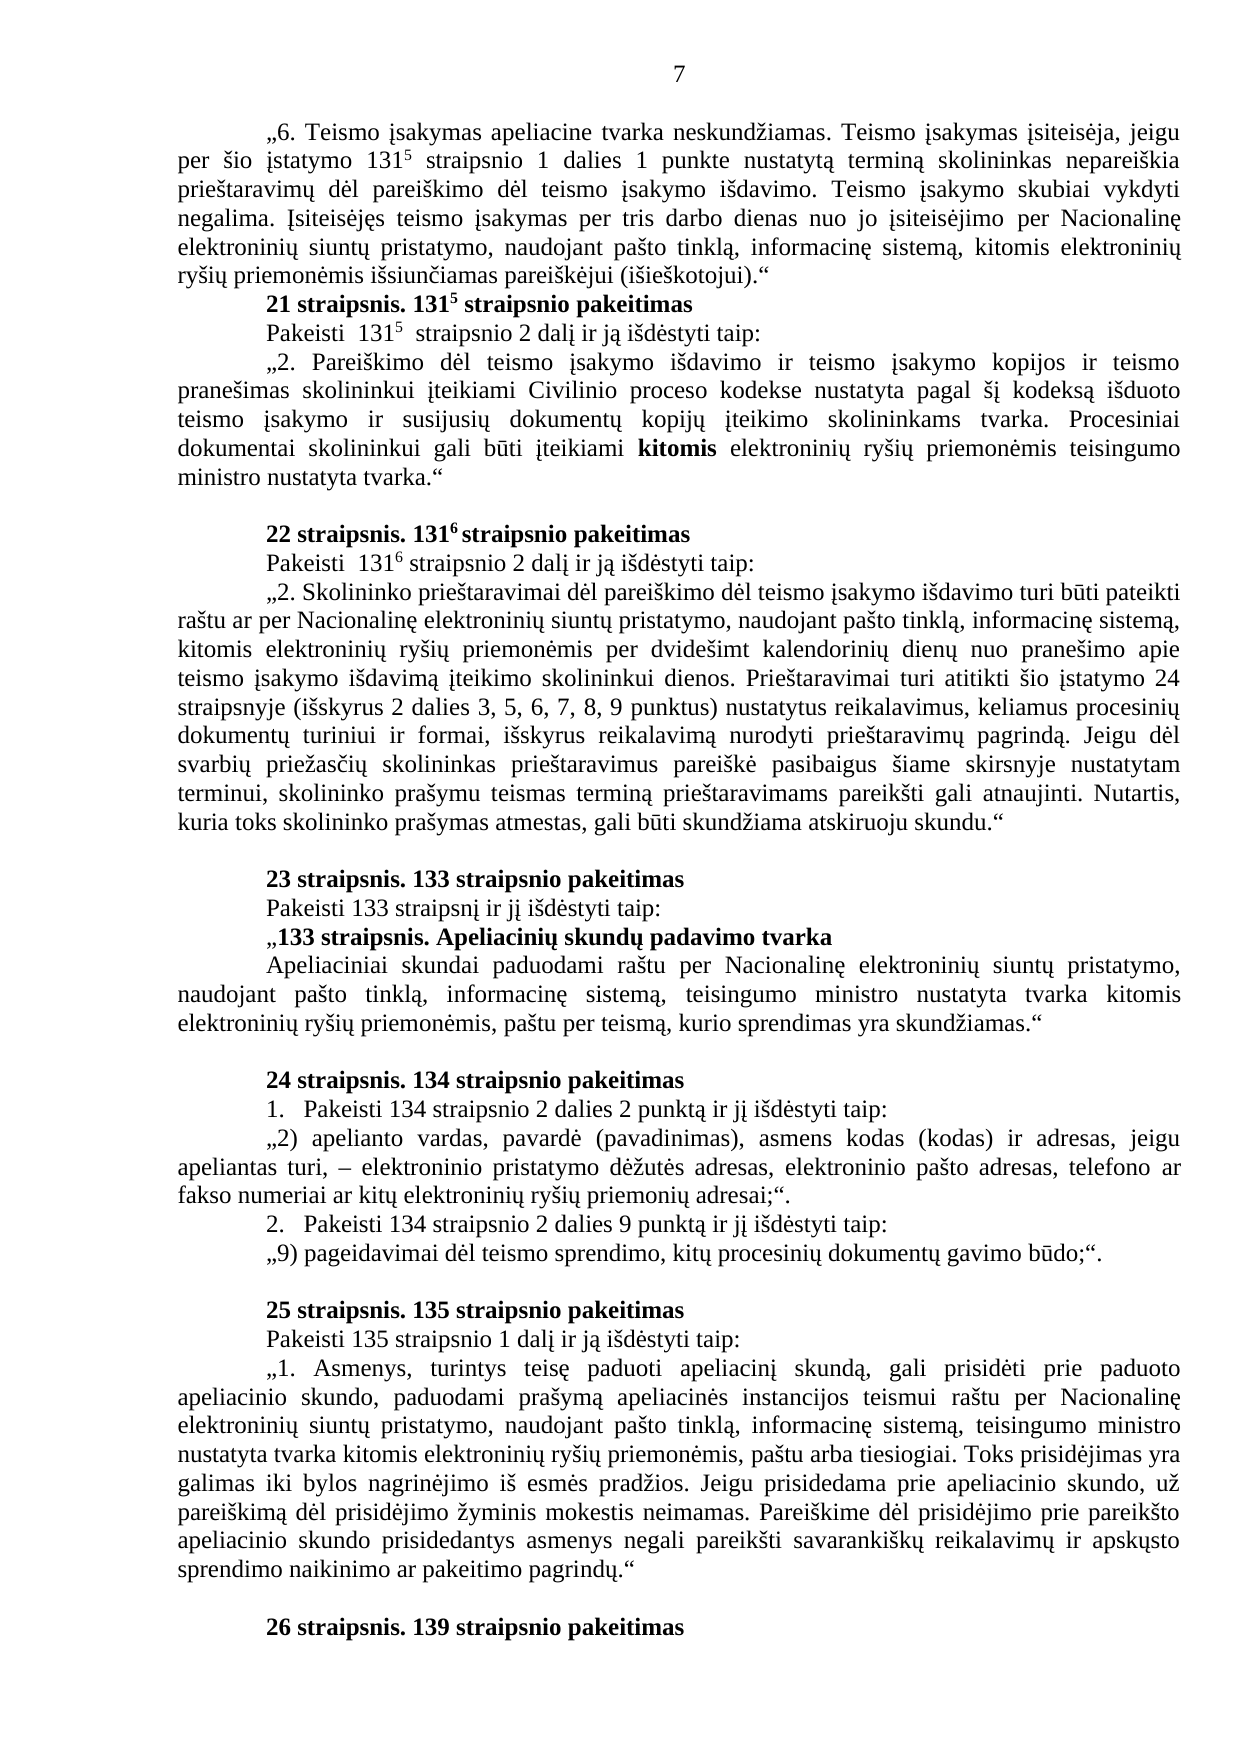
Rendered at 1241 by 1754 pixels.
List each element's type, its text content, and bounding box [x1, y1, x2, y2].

text Pakeisti 1316 straipsnio 2 dalį ir ją išdėstyti taip: [177, 548, 1240, 577]
text 22 straipsnis. 1316 straipsnio pakeitimas [177, 519, 1240, 548]
text 23 straipsnis. 133 straipsnio pakeitimas [177, 864, 1240, 893]
text „1. Asmenys, turintys teisę paduoti apeliacinį skundą, gali prisidėti prie paduoto apeliacinio skundo, paduodami prašymą apeliacinės instancijos teismui raštu per Nacionalinę elektroninių siuntų pristatymo, naudojant pašto tinklą, informacinę sistemą, teisingumo ministro nustatyta tvarka kitomis elektroninių ryšių priemonėmis, paštu arba tiesiogiai. Toks prisidėjimas yra galimas iki bylos nagrinėjimo iš esmės pradžios. Jeigu prisidedama prie apeliacinio skundo, už pareiškimą dėl prisidėjimo žyminis mokestis neimamas. Pareiškime dėl prisidėjimo prie pareikšto apeliacinio skundo prisidedantys asmenys negali pareikšti savarankiškų reikalavimų ir apskųsto sprendimo naikinimo ar pakeitimo pagrindų.“ [177, 1353, 1181, 1583]
text Pakeisti 135 straipsnio 1 dalį ir ją išdėstyti taip: [177, 1324, 1240, 1353]
text „2) apelianto vardas, pavardė (pavadinimas), asmens kodas (kodas) ir adresas, jeigu apeliantas turi, – elektroninio pristatymo dėžutės adresas, elektroninio pašto adresas, telefono ar fakso numeriai ar kitų elektroninių ryšių priemonių adresai;“. [177, 1123, 1181, 1209]
text Pakeisti 1315 straipsnio 2 dalį ir ją išdėstyti taip: [177, 318, 1240, 347]
text 2. Pakeisti 134 straipsnio 2 dalies 9 punktą ir jį išdėstyti taip: [266, 1209, 1240, 1238]
text 1. Pakeisti 134 straipsnio 2 dalies 2 punktą ir jį išdėstyti taip: [266, 1094, 1240, 1123]
text 24 straipsnis. 134 straipsnio pakeitimas [177, 1065, 1240, 1094]
text „2. Skolininko prieštaravimai dėl pareiškimo dėl teismo įsakymo išdavimo turi būti pateikti raštu ar per Nacionalinę elektroninių siuntų pristatymo, naudojant pašto tinklą, informacinę sistemą, kitomis elektroninių ryšių priemonėmis per dvidešimt kalendorinių dienų nuo pranešimo apie teismo įsakymo išdavimą įteikimo skolininkui dienos. Prieštaravimai turi atitikti šio įstatymo 24 straipsnyje (išskyrus 2 dalies 3, 5, 6, 7, 8, 9 punktus) nustatytus reikalavimus, keliamus procesinių dokumentų turiniui ir formai, išskyrus reikalavimą nurodyti prieštaravimų pagrindą. Jeigu dėl svarbių priežasčių skolininkas prieštaravimus pareiškė pasibaigus šiame skirsnyje nustatytam terminui, skolininko prašymu teismas terminą prieštaravimams pareikšti gali atnaujinti. Nutartis, kuria toks skolininko prašymas atmestas, gali būti skundžiama atskiruoju skundu.“ [177, 577, 1181, 835]
text Pakeisti 133 straipsnį ir jį išdėstyti taip: [177, 893, 1240, 922]
text 26 straipsnis. 139 straipsnio pakeitimas [177, 1612, 1240, 1640]
text „9) pageidavimai dėl teismo sprendimo, kitų procesinių dokumentų gavimo būdo;“. [177, 1238, 1181, 1267]
text 21 straipsnis. 1315 straipsnio pakeitimas [177, 289, 1240, 318]
text 25 straipsnis. 135 straipsnio pakeitimas [177, 1295, 1240, 1324]
text „2. Pareiškimo dėl teismo įsakymo išdavimo ir teismo įsakymo kopijos ir teismo pranešimas skolininkui įteikiami Civilinio proceso kodekse nustatyta pagal šį kodeksą išduoto teismo įsakymo ir susijusių dokumentų kopijų įteikimo skolininkams tvarka. Procesiniai dokumentai skolininkui gali būti įteikiami kitomis elektroninių ryšių priemonėmis teisingumo ministro nustatyta tvarka.“ [177, 347, 1181, 490]
text „133 straipsnis. Apeliacinių skundų padavimo tvarka [177, 922, 1181, 950]
text Apeliaciniai skundai paduodami raštu per Nacionalinę elektroninių siuntų pristatymo, naudojant pašto tinklą, informacinę sistemą, teisingumo ministro nustatyta tvarka kitomis elektroninių ryšių priemonėmis, paštu per teismą, kurio sprendimas yra skundžiamas.“ [177, 950, 1181, 1037]
text „6. Teismo įsakymas apeliacine tvarka neskundžiamas. Teismo įsakymas įsiteisėja, jeigu per šio įstatymo 1315 straipsnio 1 dalies 1 punkte nustatytą terminą skolininkas nepareiškia prieštaravimų dėl pareiškimo dėl teismo įsakymo išdavimo. Teismo įsakymo skubiai vykdyti negalima. Įsiteisėjęs teismo įsakymas per tris darbo dienas nuo jo įsiteisėjimo per Nacionalinę elektroninių siuntų pristatymo, naudojant pašto tinklą, informacinę sistemą, kitomis elektroninių ryšių priemonėmis išsiunčiamas pareiškėjui (išieškotojui).“ [177, 117, 1181, 289]
